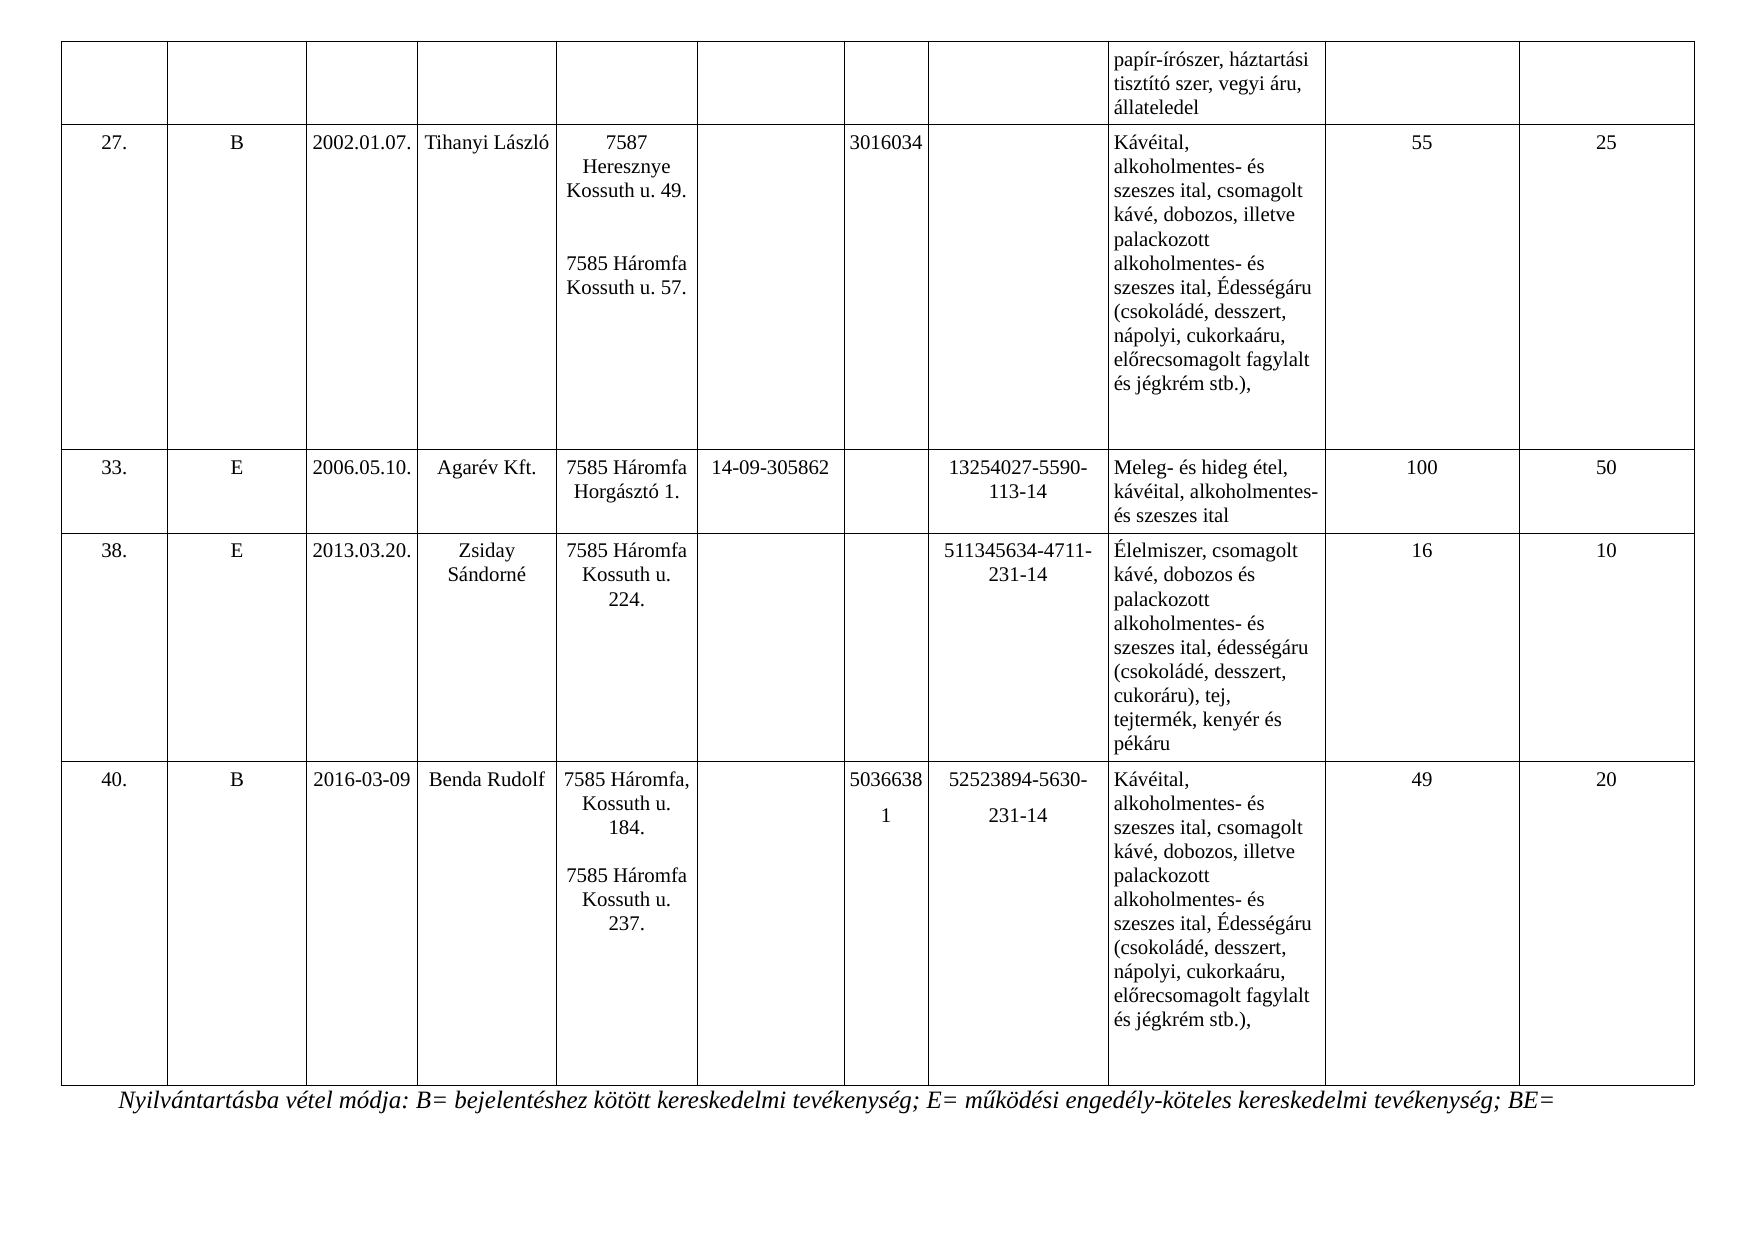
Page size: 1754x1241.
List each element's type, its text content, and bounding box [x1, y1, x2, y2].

table_cell [698, 762, 844, 1085]
table_cell 49 [1326, 762, 1519, 1085]
table_cell [1326, 42, 1519, 124]
table_cell Kávéital, alkoholmentes- és szeszes ital, csomagolt kávé, dobozos, illetve palackozott alkoholmentes- és szeszes ital, Édességáru (csokoládé, desszert, nápolyi, cukorkaáru, előrecsomagolt fagylalt és jégkrém stb.), [1109, 125, 1325, 449]
table_cell 50 [1520, 450, 1694, 532]
table_cell 25 [1520, 125, 1694, 449]
table_cell 14-09-305862 [698, 450, 844, 532]
table_cell B [168, 762, 306, 1085]
table_cell 100 [1326, 450, 1519, 532]
table_cell 511345634-4711-231-14 [929, 534, 1108, 761]
table_cell [62, 42, 167, 124]
table_cell Élelmiszer, csomagolt kávé, dobozos és palackozott alkoholmentes- és szeszes ital, édességáru (csokoládé, desszert, cukoráru), tej, tejtermék, kenyér és pékáru [1109, 534, 1325, 761]
table_cell [929, 125, 1108, 449]
table_cell [698, 534, 844, 761]
table_cell [845, 450, 928, 532]
table_cell [307, 42, 417, 124]
table_cell 7585 Háromfa, Kossuth u. 184. 7585 Háromfa Kossuth u. 237. [557, 762, 697, 1085]
table_cell 13254027-5590-113-14 [929, 450, 1108, 532]
table_cell [168, 42, 306, 124]
table_cell 7585 Háromfa Horgásztó 1. [557, 450, 697, 532]
table_cell 33. [62, 450, 167, 532]
table_cell 7585 Háromfa Kossuth u. 224. [557, 534, 697, 761]
table_cell 52523894-5630-231-14 [929, 762, 1108, 1085]
table_cell 2006.05.10. [307, 450, 417, 532]
text Nyilvántartásba vétel módja: B= bejelentéshez kötött kereskedelmi tevékenység; E= működési engedély-köteles kereskedelmi tevékenység; BE= [118, 1086, 1636, 1114]
table_cell Kávéital, alkoholmentes- és szeszes ital, csomagolt kávé, dobozos, illetve palackozott alkoholmentes- és szeszes ital, Édességáru (csokoládé, desszert, nápolyi, cukorkaáru, előrecsomagolt fagylalt és jégkrém stb.), [1109, 762, 1325, 1085]
table_cell 3016034 [845, 125, 928, 449]
table_cell 20 [1520, 762, 1694, 1085]
table_cell 50366381 [845, 762, 928, 1085]
table_cell [1520, 42, 1694, 124]
table_cell E [168, 450, 306, 532]
table_cell papír-írószer, háztartási tisztító szer, vegyi áru, állateledel [1109, 42, 1325, 124]
table_cell Benda Rudolf [418, 762, 556, 1085]
table_cell [557, 42, 697, 124]
table_cell [698, 125, 844, 449]
table_cell 40. [62, 762, 167, 1085]
table_cell 2016-03-09 [307, 762, 417, 1085]
table_cell 38. [62, 534, 167, 761]
table_cell 27. [62, 125, 167, 449]
table_cell 2002.01.07. [307, 125, 417, 449]
table_cell [845, 42, 928, 124]
table_cell 55 [1326, 125, 1519, 449]
table_cell [845, 534, 928, 761]
table_cell E [168, 534, 306, 761]
table_cell 7587 Heresznye Kossuth u. 49. 7585 Háromfa Kossuth u. 57. [557, 125, 697, 449]
table_cell [698, 42, 844, 124]
table_cell Zsiday Sándorné [418, 534, 556, 761]
table_cell Meleg- és hideg étel, kávéital, alkoholmentes- és szeszes ital [1109, 450, 1325, 532]
table_cell B [168, 125, 306, 449]
table_cell Agarév Kft. [418, 450, 556, 532]
table_cell 16 [1326, 534, 1519, 761]
table_cell [418, 42, 556, 124]
table_cell Tihanyi László [418, 125, 556, 449]
table_cell [929, 42, 1108, 124]
table_cell 10 [1520, 534, 1694, 761]
table_cell 2013.03.20. [307, 534, 417, 761]
